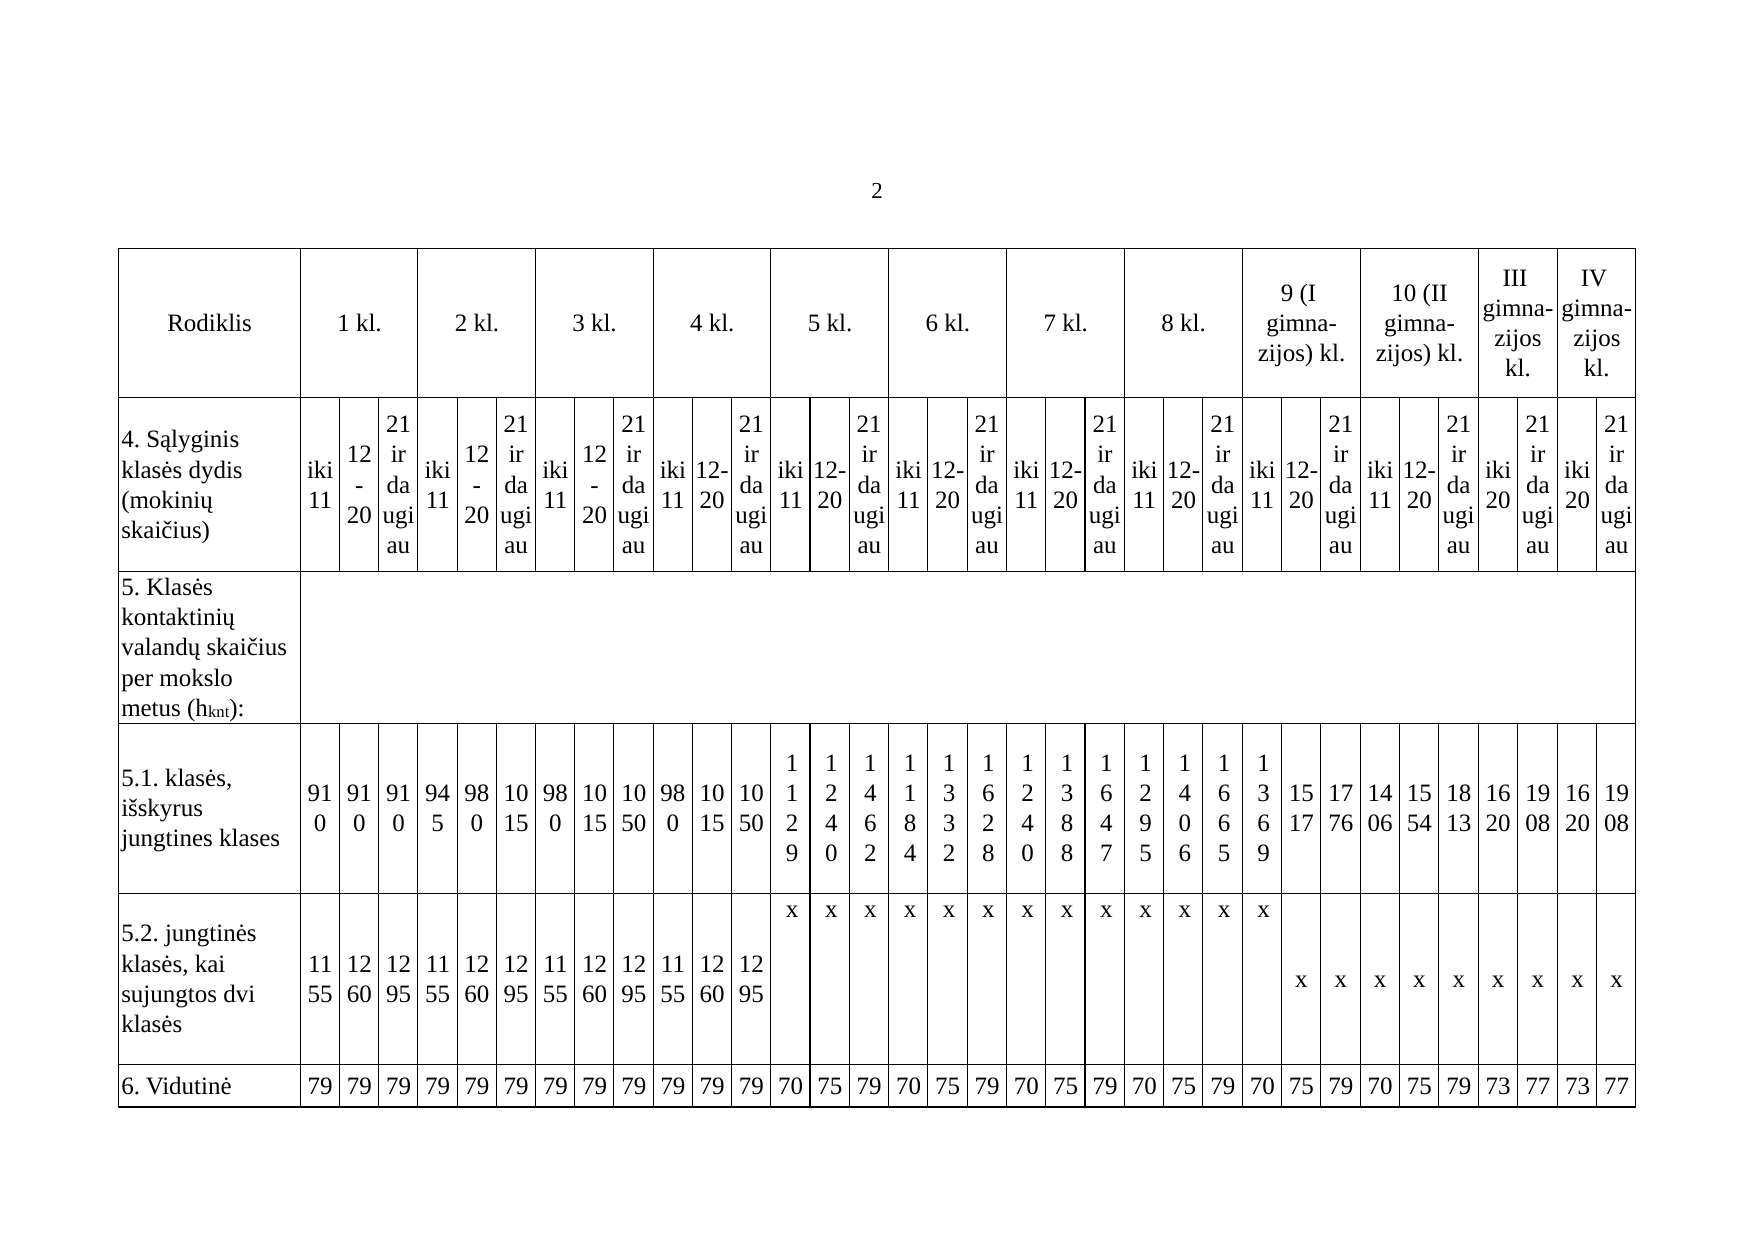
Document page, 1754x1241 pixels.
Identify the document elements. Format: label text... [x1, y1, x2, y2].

table_cell [301, 572, 1635, 723]
table_cell 79 [536, 1065, 574, 1106]
table_cell iki 11 [1361, 398, 1399, 571]
table_cell 70 [1125, 1065, 1163, 1106]
table_cell x [1439, 894, 1478, 1063]
table_cell 4. Sąlyginis klasės dydis (mokinių skaičius) [119, 398, 300, 571]
table_cell 12-20 [1282, 398, 1320, 571]
table_cell 1295 [1125, 724, 1163, 893]
table_cell 910 [340, 724, 378, 893]
table_cell 12-20 [575, 398, 613, 571]
table_cell iki 11 [418, 398, 457, 571]
table_cell 1295 [732, 894, 770, 1063]
table_cell x [1479, 894, 1517, 1063]
table_cell x [1558, 894, 1596, 1063]
table_cell 21 ir daugiau [732, 398, 770, 571]
table_cell 79 [732, 1065, 770, 1106]
table_cell 1295 [614, 894, 653, 1063]
table_cell x [968, 894, 1006, 1063]
table_cell x [1597, 894, 1635, 1063]
table_cell 6. Vidutinė [119, 1065, 300, 1106]
table_cell 980 [458, 724, 496, 893]
table_cell 79 [458, 1065, 496, 1106]
table_cell 79 [575, 1065, 613, 1106]
table_cell x [850, 894, 888, 1063]
table_cell 1129 [771, 724, 809, 893]
table_cell 1260 [458, 894, 496, 1063]
table_cell 910 [379, 724, 417, 893]
table_cell 1260 [340, 894, 378, 1063]
table_cell 1295 [379, 894, 417, 1063]
table_cell x [1007, 894, 1045, 1063]
table_cell 79 [693, 1065, 731, 1106]
table_cell 75 [1282, 1065, 1320, 1106]
table_header 3 kl. [536, 249, 653, 397]
table_header 7 kl. [1007, 249, 1124, 397]
table_cell 70 [1007, 1065, 1045, 1106]
table_cell 1554 [1400, 724, 1438, 893]
table_cell 1015 [693, 724, 731, 893]
table_cell x [1361, 894, 1399, 1063]
table_cell 21 ir daugiau [968, 398, 1006, 571]
table_cell 980 [536, 724, 574, 893]
table_cell 70 [771, 1065, 809, 1106]
table_cell 77 [1597, 1065, 1635, 1106]
table_cell 1260 [575, 894, 613, 1063]
table_cell 1406 [1361, 724, 1399, 893]
table_cell 12-20 [693, 398, 731, 571]
table_cell 5.1. klasės, išskyrus jungtines klases [119, 724, 300, 893]
table_cell 5.2. jungtinės klasės, kai sujungtos dvi klasės [119, 894, 300, 1063]
table_cell 21 ir daugiau [1597, 398, 1635, 571]
table_cell iki 11 [1243, 398, 1281, 571]
table_cell 1908 [1518, 724, 1557, 893]
table_cell 75 [811, 1065, 849, 1106]
table_cell 1260 [693, 894, 731, 1063]
table_cell iki 11 [1125, 398, 1163, 571]
table_cell x [811, 894, 849, 1063]
table_cell 1015 [497, 724, 535, 893]
table_cell 79 [497, 1065, 535, 1106]
table_cell 79 [1203, 1065, 1242, 1106]
table_cell 75 [1164, 1065, 1202, 1106]
table_cell 1517 [1282, 724, 1320, 893]
table_cell iki 11 [1007, 398, 1045, 571]
table_cell 75 [928, 1065, 967, 1106]
table_cell 1184 [889, 724, 927, 893]
table_cell 12-20 [1400, 398, 1438, 571]
table_cell 21 ir daugiau [497, 398, 535, 571]
table_cell 1015 [575, 724, 613, 893]
table_cell 1620 [1558, 724, 1596, 893]
table_header 5 kl. [771, 249, 888, 397]
table_cell 1369 [1243, 724, 1281, 893]
table_cell 1240 [811, 724, 849, 893]
table_cell x [928, 894, 967, 1063]
table_cell 75 [1400, 1065, 1438, 1106]
table_cell 12-20 [1164, 398, 1202, 571]
table_cell 75 [1046, 1065, 1084, 1106]
table_cell 73 [1479, 1065, 1517, 1106]
table_cell x [1203, 894, 1242, 1063]
table_header IV gimna-zijos kl. [1558, 249, 1635, 397]
table_cell x [1243, 894, 1281, 1063]
table_cell 1908 [1597, 724, 1635, 893]
table_cell 79 [654, 1065, 692, 1106]
table_cell x [1125, 894, 1163, 1063]
table_cell 21 ir daugiau [614, 398, 653, 571]
table_header 2 kl. [418, 249, 535, 397]
table_cell 73 [1558, 1065, 1596, 1106]
table_cell 1240 [1007, 724, 1045, 893]
table_cell 21 ir daugiau [1518, 398, 1557, 571]
table_cell iki 20 [1558, 398, 1596, 571]
table_cell 1813 [1439, 724, 1478, 893]
table_cell 79 [418, 1065, 457, 1106]
table_cell x [1086, 894, 1124, 1063]
table_cell 21 ir daugiau [1086, 398, 1124, 571]
table_cell 12-20 [340, 398, 378, 571]
table_cell 70 [1243, 1065, 1281, 1106]
table_cell 1050 [614, 724, 653, 893]
table_cell 1050 [732, 724, 770, 893]
table_cell 79 [1321, 1065, 1360, 1106]
table_cell 79 [301, 1065, 339, 1106]
table_cell 79 [968, 1065, 1006, 1106]
table_cell x [1400, 894, 1438, 1063]
table_header 8 kl. [1125, 249, 1242, 397]
table_header Rodiklis [119, 249, 300, 397]
table_cell 79 [1439, 1065, 1478, 1106]
table_cell 79 [614, 1065, 653, 1106]
table_cell 1647 [1086, 724, 1124, 893]
table_cell 1388 [1046, 724, 1084, 893]
table_cell 70 [1361, 1065, 1399, 1106]
table_header III gimna-zijos kl. [1479, 249, 1557, 397]
table_cell 1155 [418, 894, 457, 1063]
table_cell 945 [418, 724, 457, 893]
table_cell x [1046, 894, 1084, 1063]
table_cell 21 ir daugiau [379, 398, 417, 571]
table_header 4 kl. [654, 249, 770, 397]
table_cell x [771, 894, 809, 1063]
table_cell 79 [340, 1065, 378, 1106]
table_cell 1406 [1164, 724, 1202, 893]
table_cell 1155 [301, 894, 339, 1063]
table_cell 980 [654, 724, 692, 893]
table_cell 12-20 [811, 398, 849, 571]
table_cell iki 11 [889, 398, 927, 571]
table_cell 21 ir daugiau [850, 398, 888, 571]
table_cell x [1282, 894, 1320, 1063]
table_cell 12-20 [458, 398, 496, 571]
table_cell iki 11 [301, 398, 339, 571]
table_cell 5. Klasės kontaktinių valandų skaičius per mokslo metus (hknt): [119, 572, 300, 723]
table_cell 1620 [1479, 724, 1517, 893]
table_cell 70 [889, 1065, 927, 1106]
table_cell 79 [1086, 1065, 1124, 1106]
table_cell 1628 [968, 724, 1006, 893]
table_cell 77 [1518, 1065, 1557, 1106]
table_cell iki 20 [1479, 398, 1517, 571]
table_header 9 (I gimna-zijos) kl. [1243, 249, 1360, 397]
table_cell 21 ir daugiau [1439, 398, 1478, 571]
table_cell 1155 [536, 894, 574, 1063]
table_cell 12-20 [1046, 398, 1084, 571]
table_cell 1155 [654, 894, 692, 1063]
table_cell 12-20 [928, 398, 967, 571]
table_cell 1462 [850, 724, 888, 893]
table_header 1 kl. [301, 249, 417, 397]
table_cell x [1518, 894, 1557, 1063]
table_cell 910 [301, 724, 339, 893]
table_cell 1332 [928, 724, 967, 893]
table_cell 1295 [497, 894, 535, 1063]
table_cell 79 [379, 1065, 417, 1106]
table_cell iki 11 [536, 398, 574, 571]
table_cell x [1321, 894, 1360, 1063]
table_cell 1776 [1321, 724, 1360, 893]
table_cell iki 11 [771, 398, 809, 571]
table_cell x [1164, 894, 1202, 1063]
table_cell 79 [850, 1065, 888, 1106]
table_header 6 kl. [889, 249, 1006, 397]
table_cell iki 11 [654, 398, 692, 571]
table_cell 21 ir daugiau [1321, 398, 1360, 571]
table_cell 1665 [1203, 724, 1242, 893]
table_cell x [889, 894, 927, 1063]
table_cell 21 ir daugiau [1203, 398, 1242, 571]
table_header 10 (II gimna- zijos) kl. [1361, 249, 1478, 397]
